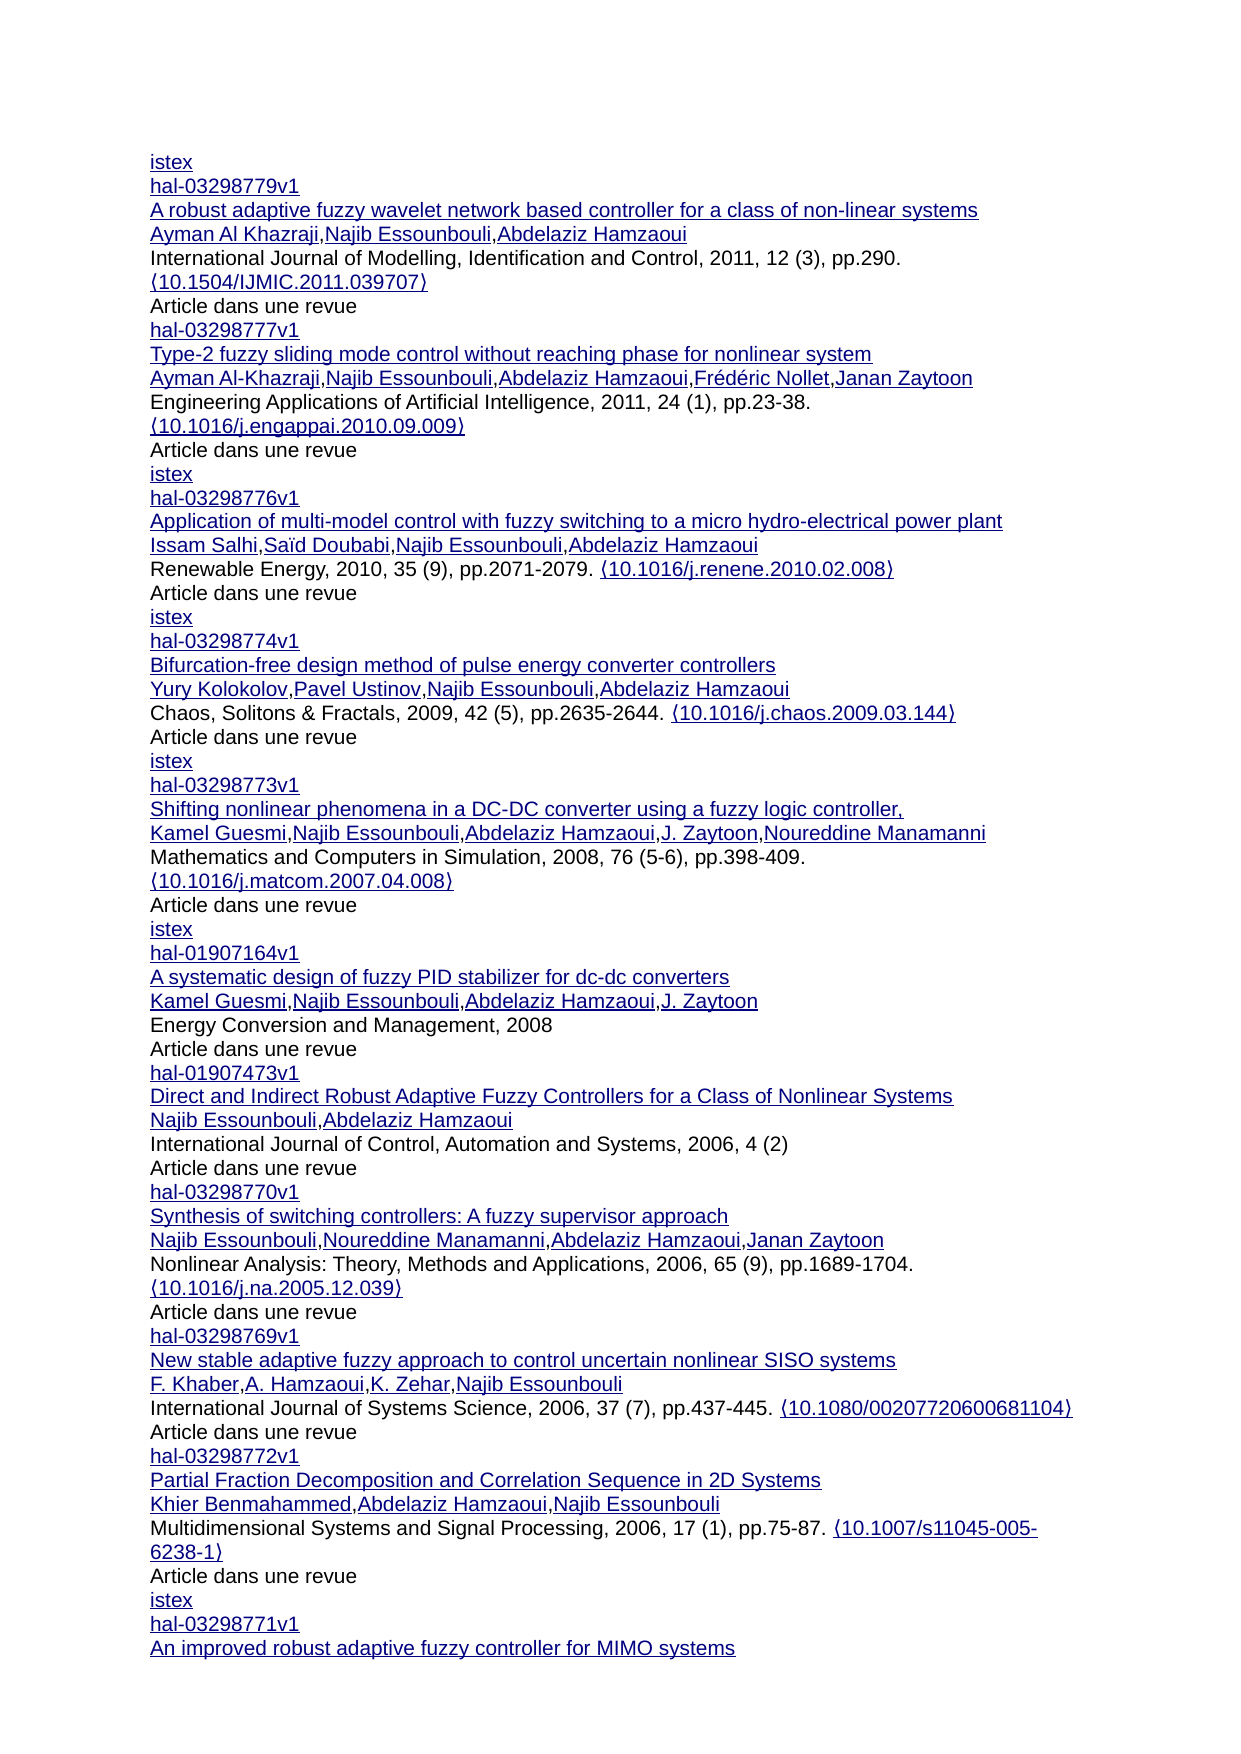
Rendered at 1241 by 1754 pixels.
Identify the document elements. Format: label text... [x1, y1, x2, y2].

table_cell Partial Fraction Decomposition and Correlation Sequence in 2D Systems Khier Benmahammed,Abdelaziz Hamzaoui,Najib Essounbouli Multidimensional Systems and Signal Processing, 2006, 17 (1), pp.75-87. ⟨10.1007/s11045-005-6238-1⟩ Article dans une revue istex hal-03298771v1 [150, 1468, 1090, 1635]
table_cell A robust adaptive fuzzy wavelet network based controller for a class of non-linear systems Ayman Al Khazraji,Najib Essounbouli,Abdelaziz Hamzaoui International Journal of Modelling, Identification and Control, 2011, 12 (3), pp.290. ⟨10.1504/IJMIC.2011.039707⟩ Article dans une revue hal-03298777v1 [150, 198, 1090, 342]
table_cell Type-2 fuzzy sliding mode control without reaching phase for nonlinear system Ayman Al-Khazraji,Najib Essounbouli,Abdelaziz Hamzaoui,Frédéric Nollet,Janan Zaytoon Engineering Applications of Artificial Intelligence, 2011, 24 (1), pp.23-38. ⟨10.1016/j.engappai.2010.09.009⟩ Article dans une revue istex hal-03298776v1 [150, 342, 1090, 509]
table_cell An improved robust adaptive fuzzy controller for MIMO systems [150, 1635, 1090, 1659]
table_cell istex hal-03298779v1 [150, 150, 1090, 198]
table_cell Synthesis of switching controllers: A fuzzy supervisor approach Najib Essounbouli,Noureddine Manamanni,Abdelaziz Hamzaoui,Janan Zaytoon Nonlinear Analysis: Theory, Methods and Applications, 2006, 65 (9), pp.1689-1704. ⟨10.1016/j.na.2005.12.039⟩ Article dans une revue hal-03298769v1 [150, 1204, 1090, 1348]
table_cell Application of multi-model control with fuzzy switching to a micro hydro-electrical power plant Issam Salhi,Saïd Doubabi,Najib Essounbouli,Abdelaziz Hamzaoui Renewable Energy, 2010, 35 (9), pp.2071-2079. ⟨10.1016/j.renene.2010.02.008⟩ Article dans une revue istex hal-03298774v1 [150, 509, 1090, 653]
table_cell Bifurcation-free design method of pulse energy converter controllers Yury Kolokolov,Pavel Ustinov,Najib Essounbouli,Abdelaziz Hamzaoui Chaos, Solitons & Fractals, 2009, 42 (5), pp.2635-2644. ⟨10.1016/j.chaos.2009.03.144⟩ Article dans une revue istex hal-03298773v1 [150, 653, 1090, 797]
table_cell New stable adaptive fuzzy approach to control uncertain nonlinear SISO systems F. Khaber,A. Hamzaoui,K. Zehar,Najib Essounbouli International Journal of Systems Science, 2006, 37 (7), pp.437-445. ⟨10.1080/00207720600681104⟩ Article dans une revue hal-03298772v1 [150, 1348, 1090, 1468]
table_cell A systematic design of fuzzy PID stabilizer for dc-dc converters Kamel Guesmi,Najib Essounbouli,Abdelaziz Hamzaoui,J. Zaytoon Energy Conversion and Management, 2008 Article dans une revue hal-01907473v1 [150, 965, 1090, 1084]
table_cell Shifting nonlinear phenomena in a DC-DC converter using a fuzzy logic controller, Kamel Guesmi,Najib Essounbouli,Abdelaziz Hamzaoui,J. Zaytoon,Noureddine Manamanni Mathematics and Computers in Simulation, 2008, 76 (5-6), pp.398-409. ⟨10.1016/j.matcom.2007.04.008⟩ Article dans une revue istex hal-01907164v1 [150, 797, 1090, 964]
table_cell Direct and Indirect Robust Adaptive Fuzzy Controllers for a Class of Nonlinear Systems Najib Essounbouli,Abdelaziz Hamzaoui International Journal of Control, Automation and Systems, 2006, 4 (2) Article dans une revue hal-03298770v1 [150, 1084, 1090, 1204]
